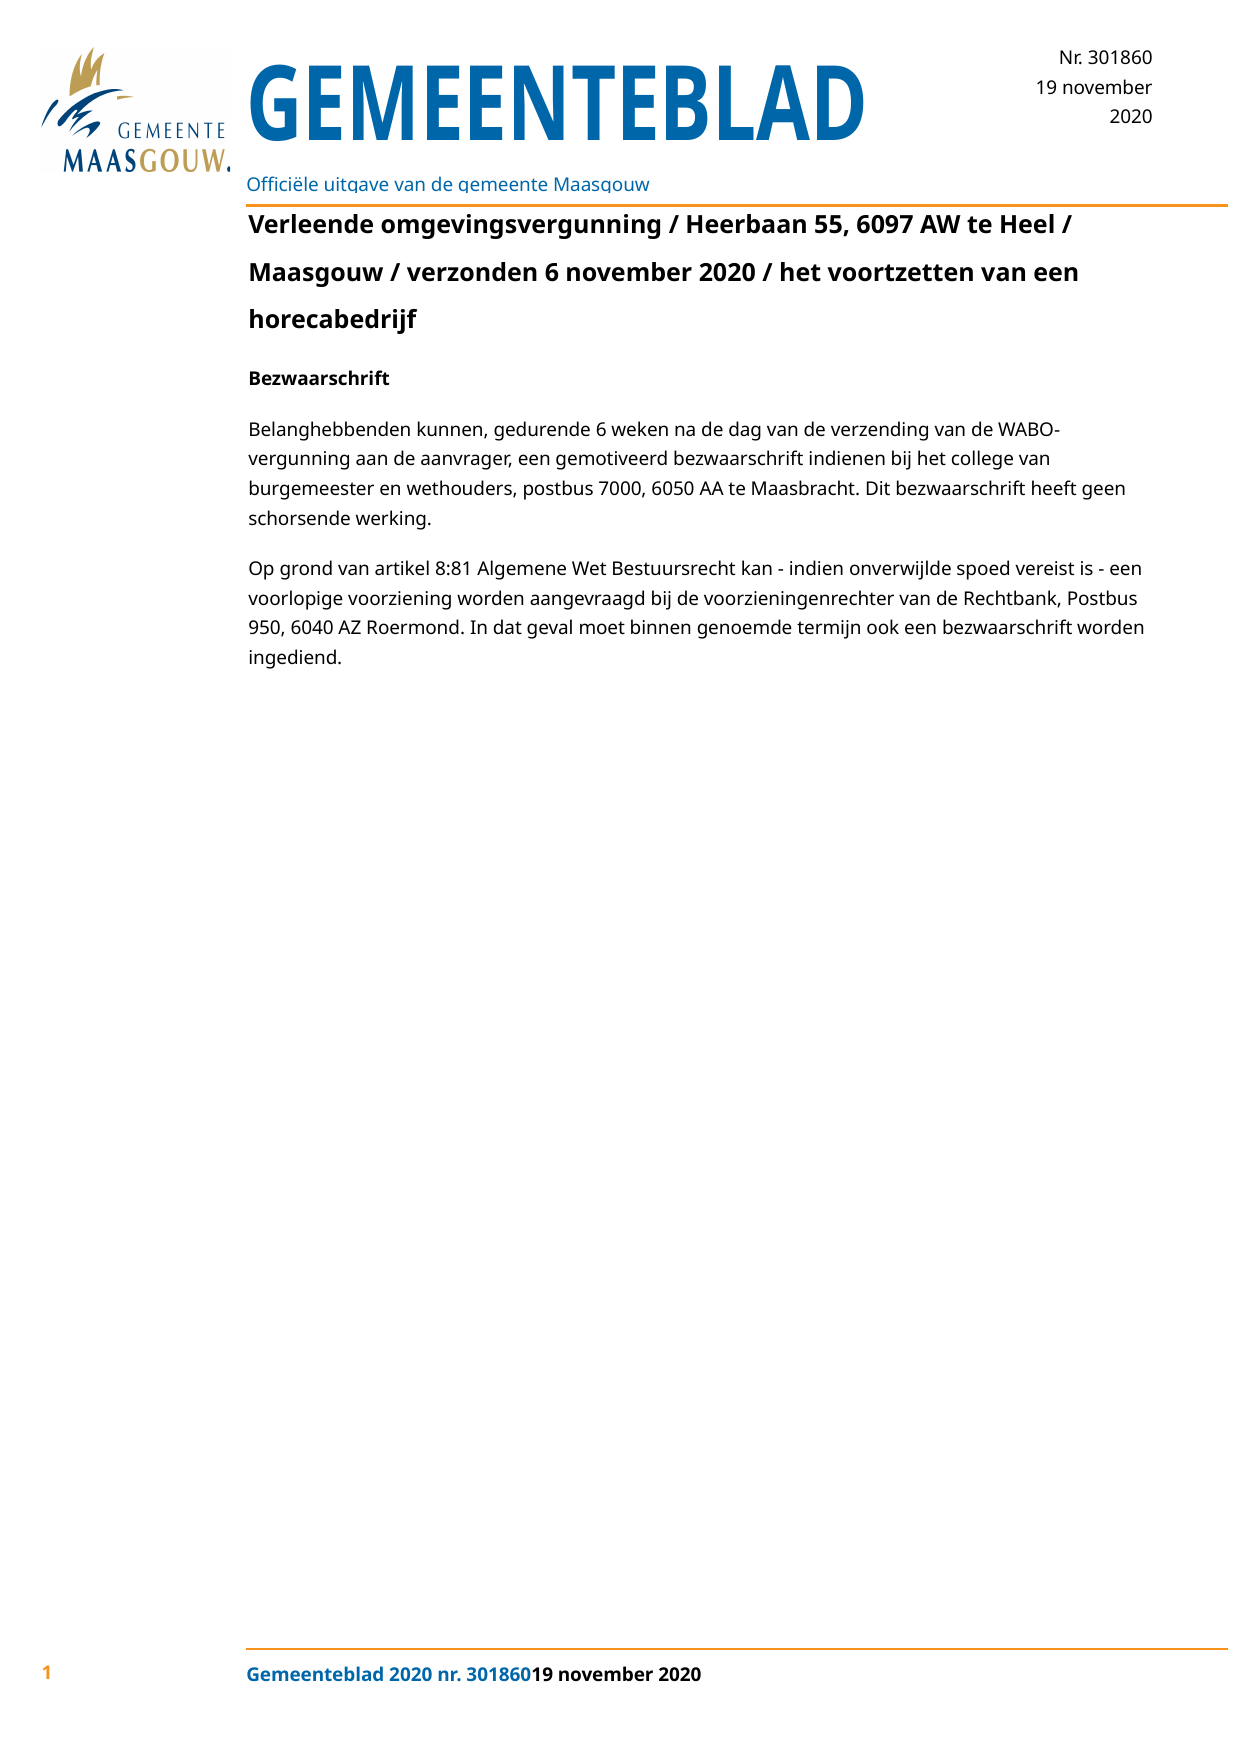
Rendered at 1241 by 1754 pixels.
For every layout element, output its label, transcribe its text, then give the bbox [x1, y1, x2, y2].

text Belanghebbenden kunnen, gedurende 6 weken na de dag van de verzending van de WABO-vergunning aan de aanvrager, een gemotiveerd bezwaarschrift indienen bij het college van burgemeester en wethouders, postbus 7000, 6050 AA te Maasbracht. Dit bezwaarschrift heeft geen schorsende werking. [248, 416, 1152, 530]
text Op grond van artikel 8:81 Algemene Wet Bestuursrecht kan - indien onverwijlde spoed vereist is - een voorlopige voorziening worden aangevraagd bij de voorzieningenrechter van de Rechtbank, Postbus 950, 6040 AZ Roermond. In dat geval moet binnen genoemde termijn ook een bezwaarschrift worden ingediend. [248, 555, 1152, 669]
text Bezwaarschrift [248, 366, 1152, 391]
picture [41, 47, 231, 172]
text Verleende omgevingsvergunning / Heerbaan 55, 6097 AW te Heel / Maasgouw / verzonden 6 november 2020 / het voortzetten van een horecabedrijf [248, 207, 1152, 336]
